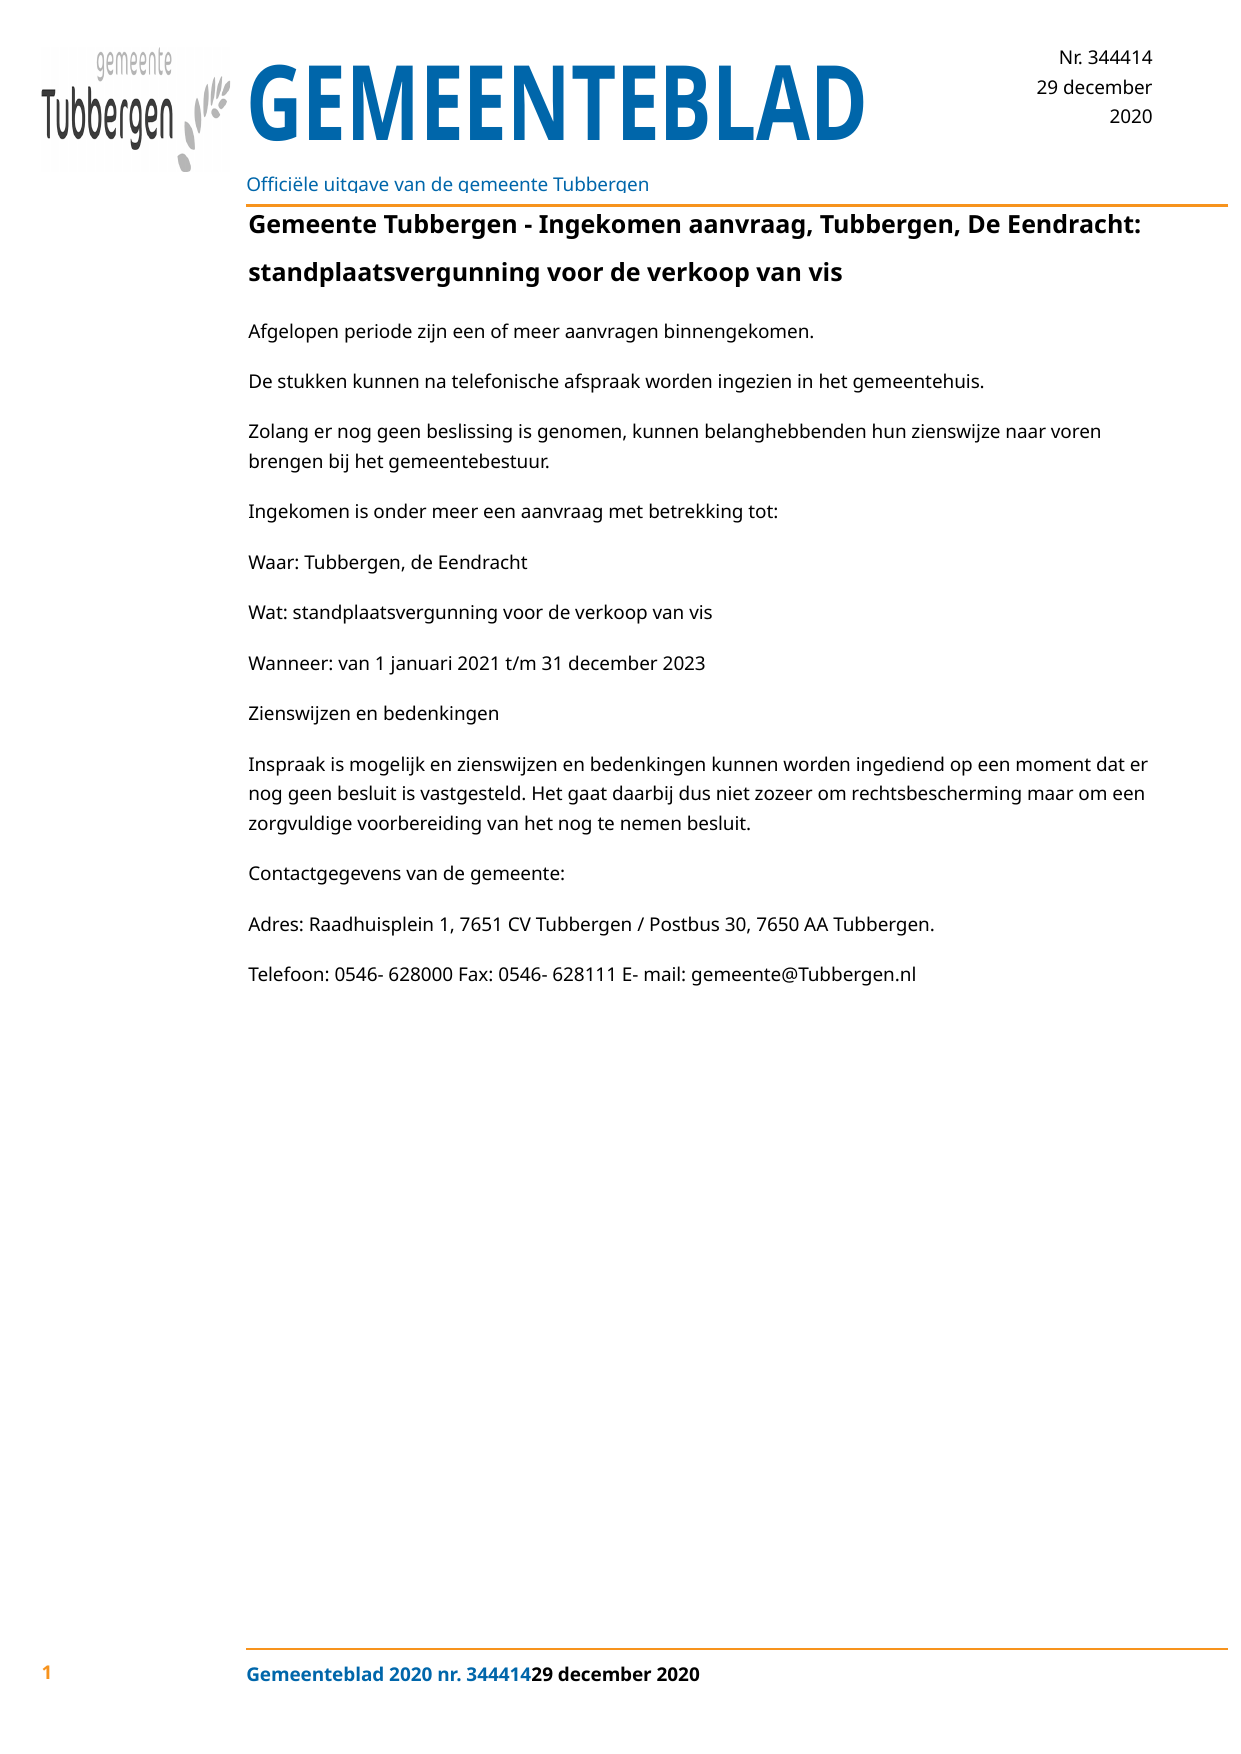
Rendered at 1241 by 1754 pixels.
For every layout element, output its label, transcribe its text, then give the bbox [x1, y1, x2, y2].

text Adres: Raadhuisplein 1, 7651 CV Tubbergen / Postbus 30, 7650 AA Tubbergen. [248, 911, 1152, 937]
text Zolang er nog geen beslissing is genomen, kunnen belanghebbenden hun zienswijze naar voren brengen bij het gemeentebestuur. [248, 419, 1152, 474]
text Contactgegevens van de gemeente: [248, 860, 1152, 886]
text Afgelopen periode zijn een of meer aanvragen binnengekomen. [248, 318, 1152, 344]
text Gemeente Tubbergen - Ingekomen aanvraag, Tubbergen, De Eendracht: standplaatsvergunning voor de verkoop van vis [248, 207, 1152, 288]
text Waar: Tubbergen, de Eendracht [248, 549, 1152, 575]
text De stukken kunnen na telefonische afspraak worden ingezien in het gemeentehuis. [248, 368, 1152, 394]
text Ingekomen is onder meer een aanvraag met betrekking tot: [248, 499, 1152, 524]
picture [41, 47, 231, 172]
text Wat: standplaatsvergunning voor de verkoop van vis [248, 599, 1152, 625]
text Telefoon: 0546- 628000 Fax: 0546- 628111 E- mail: gemeente@Tubbergen.nl [248, 961, 1152, 987]
text Zienswijzen en bedenkingen [248, 700, 1152, 726]
text Inspraak is mogelijk en zienswijzen en bedenkingen kunnen worden ingediend op een moment dat er nog geen besluit is vastgesteld. Het gaat daarbij dus niet zozeer om rechtsbescherming maar om een zorgvuldige voorbereiding van het nog te nemen besluit. [248, 751, 1152, 836]
text Wanneer: van 1 januari 2021 t/m 31 december 2023 [248, 650, 1152, 676]
